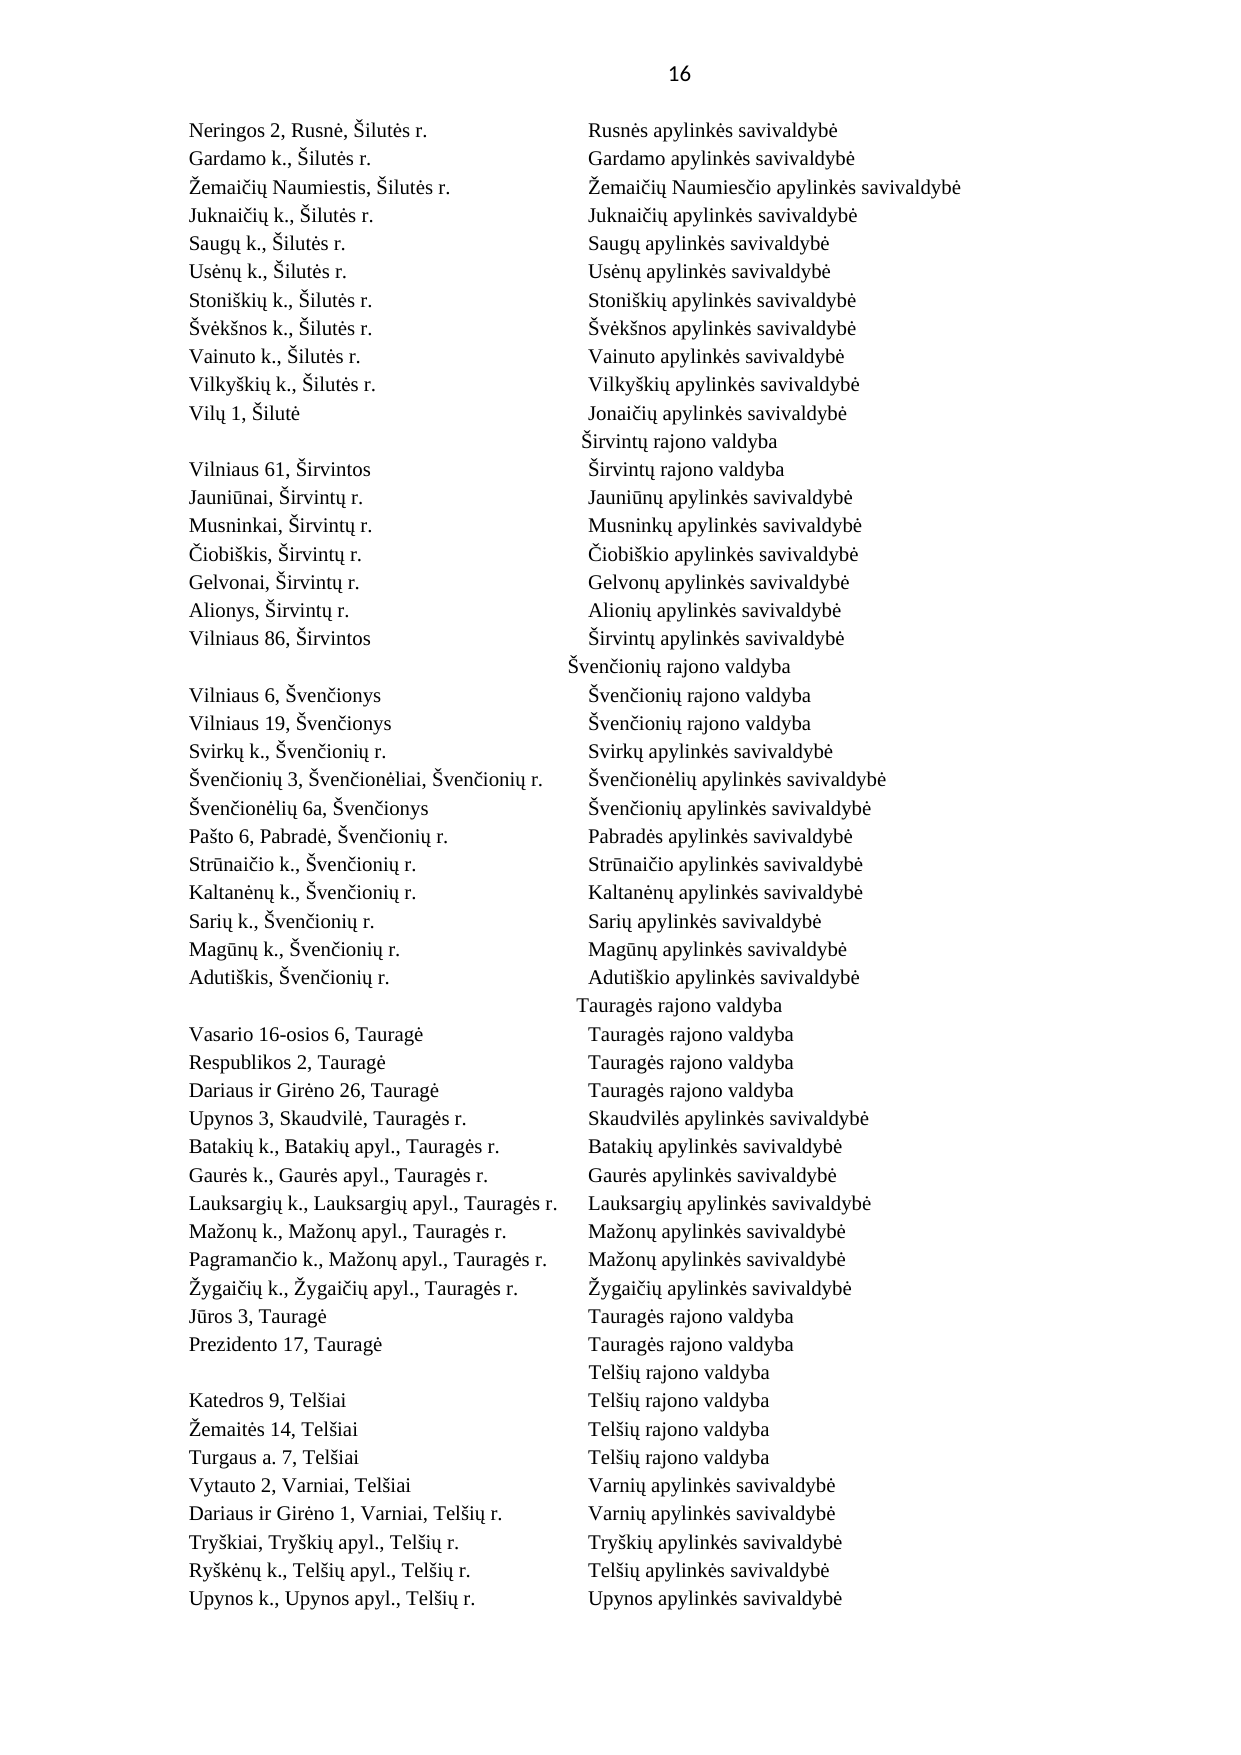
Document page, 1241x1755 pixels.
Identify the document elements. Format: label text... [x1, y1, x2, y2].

table_cell Varnių apylinkės savivaldybė [577, 1501, 1181, 1529]
table_cell Musninkai, Širvintų r. [177, 513, 577, 542]
table_cell Kaltanėnų apylinkės savivaldybė [577, 880, 1181, 908]
table_cell Tauragės rajono valdyba [177, 993, 1181, 1021]
table_cell Žygaičių apylinkės savivaldybė [577, 1276, 1181, 1304]
table_cell Telšių apylinkės savivaldybė [577, 1558, 1181, 1586]
table_cell Širvintų rajono valdyba [177, 429, 1181, 457]
table_cell Pagramančio k., Mažonų apyl., Tauragės r. [177, 1247, 577, 1276]
table_cell Pašto 6, Pabradė, Švenčionių r. [177, 824, 577, 852]
table_cell Sarių apylinkės savivaldybė [577, 909, 1181, 937]
table_cell Magūnų k., Švenčionių r. [177, 937, 577, 965]
table_cell Vilniaus 86, Širvintos [177, 626, 577, 654]
table_cell Neringos 2, Rusnė, Šilutės r. [177, 118, 577, 146]
table_cell Usėnų apylinkės savivaldybė [577, 259, 1181, 287]
table_cell Telšių rajono valdyba [177, 1360, 1181, 1388]
table_cell Kaltanėnų k., Švenčionių r. [177, 880, 577, 908]
table_cell Švėkšnos apylinkės savivaldybė [577, 316, 1181, 344]
table_cell Švenčionių apylinkės savivaldybė [577, 796, 1181, 824]
table_cell Lauksargių k., Lauksargių apyl., Tauragės r. [177, 1191, 577, 1219]
table_cell Upynos k., Upynos apyl., Telšių r. [177, 1586, 577, 1614]
table_cell Vilkyškių k., Šilutės r. [177, 372, 577, 400]
table_cell Širvintų rajono valdyba [577, 457, 1181, 485]
table_cell Jonaičių apylinkės savivaldybė [577, 400, 1181, 429]
table_cell Gaurės apylinkės savivaldybė [577, 1163, 1181, 1191]
table_cell Adutiškio apylinkės savivaldybė [577, 965, 1181, 993]
table_cell Švenčionių rajono valdyba [577, 711, 1181, 739]
table_cell Alionių apylinkės savivaldybė [577, 598, 1181, 626]
table_cell Švenčionėlių 6a, Švenčionys [177, 796, 577, 824]
table_cell Jauniūnai, Širvintų r. [177, 485, 577, 513]
table_cell Usėnų k., Šilutės r. [177, 259, 577, 287]
table_cell Respublikos 2, Tauragė [177, 1050, 577, 1078]
table_cell Žemaičių Naumiesčio apylinkės savivaldybė [577, 175, 1181, 203]
table_cell Skaudvilės apylinkės savivaldybė [577, 1106, 1181, 1134]
table_cell Vilniaus 61, Širvintos [177, 457, 577, 485]
table_cell Tauragės rajono valdyba [577, 1050, 1181, 1078]
table_cell Strūnaičio k., Švenčionių r. [177, 852, 577, 880]
table_cell Vainuto k., Šilutės r. [177, 344, 577, 372]
table_cell Mažonų k., Mažonų apyl., Tauragės r. [177, 1219, 577, 1247]
table_cell Rusnės apylinkės savivaldybė [577, 118, 1181, 146]
table_cell Ryškėnų k., Telšių apyl., Telšių r. [177, 1558, 577, 1586]
table_cell Vytauto 2, Varniai, Telšiai [177, 1473, 577, 1501]
table_cell Tauragės rajono valdyba [577, 1304, 1181, 1332]
table_cell Tryškių apylinkės savivaldybė [577, 1530, 1181, 1558]
table_cell Tryškiai, Tryškių apyl., Telšių r. [177, 1530, 577, 1558]
table_cell Sarių k., Švenčionių r. [177, 909, 577, 937]
table_cell Čiobiškis, Širvintų r. [177, 542, 577, 570]
table_cell Upynos apylinkės savivaldybė [577, 1586, 1181, 1614]
table_cell Jauniūnų apylinkės savivaldybė [577, 485, 1181, 513]
table_cell Švenčionių 3, Švenčionėliai, Švenčionių r. [177, 768, 577, 796]
table_cell Prezidento 17, Tauragė [177, 1332, 577, 1360]
table_cell Telšių rajono valdyba [577, 1445, 1181, 1473]
table_cell Dariaus ir Girėno 1, Varniai, Telšių r. [177, 1501, 577, 1529]
table_cell Širvintų apylinkės savivaldybė [577, 626, 1181, 654]
table_cell Juknaičių apylinkės savivaldybė [577, 203, 1181, 231]
table_cell Stoniškių apylinkės savivaldybė [577, 288, 1181, 316]
table_cell Tauragės rajono valdyba [577, 1078, 1181, 1106]
table_cell Katedros 9, Telšiai [177, 1389, 577, 1417]
table_cell Batakių k., Batakių apyl., Tauragės r. [177, 1134, 577, 1163]
table_cell Žemaitės 14, Telšiai [177, 1417, 577, 1445]
table_cell Žemaičių Naumiestis, Šilutės r. [177, 175, 577, 203]
table_cell Magūnų apylinkės savivaldybė [577, 937, 1181, 965]
table_cell Dariaus ir Girėno 26, Tauragė [177, 1078, 577, 1106]
table_cell Batakių apylinkės savivaldybė [577, 1134, 1181, 1163]
table_cell Vilkyškių apylinkės savivaldybė [577, 372, 1181, 400]
table_cell Čiobiškio apylinkės savivaldybė [577, 542, 1181, 570]
table_cell Svirkų k., Švenčionių r. [177, 739, 577, 767]
table_cell Saugų k., Šilutės r. [177, 231, 577, 259]
table_cell Gelvonų apylinkės savivaldybė [577, 570, 1181, 598]
table_cell Vasario 16-osios 6, Tauragė [177, 1021, 577, 1050]
table_cell Strūnaičio apylinkės savivaldybė [577, 852, 1181, 880]
table_cell Pabradės apylinkės savivaldybė [577, 824, 1181, 852]
table_cell Gardamo apylinkės savivaldybė [577, 146, 1181, 174]
table_cell Švėkšnos k., Šilutės r. [177, 316, 577, 344]
table_cell Vilų 1, Šilutė [177, 400, 577, 429]
table_cell Upynos 3, Skaudvilė, Tauragės r. [177, 1106, 577, 1134]
table_cell Švenčionių rajono valdyba [577, 683, 1181, 711]
table_cell Alionys, Širvintų r. [177, 598, 577, 626]
table_cell Varnių apylinkės savivaldybė [577, 1473, 1181, 1501]
table_cell Turgaus a. 7, Telšiai [177, 1445, 577, 1473]
table_cell Adutiškis, Švenčionių r. [177, 965, 577, 993]
table_cell Saugų apylinkės savivaldybė [577, 231, 1181, 259]
table_cell Mažonų apylinkės savivaldybė [577, 1247, 1181, 1276]
table_cell Telšių rajono valdyba [577, 1389, 1181, 1417]
table_cell Mažonų apylinkės savivaldybė [577, 1219, 1181, 1247]
table_cell Telšių rajono valdyba [577, 1417, 1181, 1445]
table_cell Jūros 3, Tauragė [177, 1304, 577, 1332]
table_cell Tauragės rajono valdyba [577, 1021, 1181, 1050]
table_cell Tauragės rajono valdyba [577, 1332, 1181, 1360]
table_cell Musninkų apylinkės savivaldybė [577, 513, 1181, 542]
table_cell Gardamo k., Šilutės r. [177, 146, 577, 174]
table_cell Vilniaus 6, Švenčionys [177, 683, 577, 711]
table_cell Vilniaus 19, Švenčionys [177, 711, 577, 739]
table_cell Juknaičių k., Šilutės r. [177, 203, 577, 231]
table_cell Stoniškių k., Šilutės r. [177, 288, 577, 316]
table_cell Gelvonai, Širvintų r. [177, 570, 577, 598]
table_cell Gaurės k., Gaurės apyl., Tauragės r. [177, 1163, 577, 1191]
table_cell Žygaičių k., Žygaičių apyl., Tauragės r. [177, 1276, 577, 1304]
table_cell Švenčionėlių apylinkės savivaldybė [577, 768, 1181, 796]
table_cell Lauksargių apylinkės savivaldybė [577, 1191, 1181, 1219]
table_cell Švenčionių rajono valdyba [177, 655, 1181, 683]
table_cell Vainuto apylinkės savivaldybė [577, 344, 1181, 372]
table_cell Svirkų apylinkės savivaldybė [577, 739, 1181, 767]
